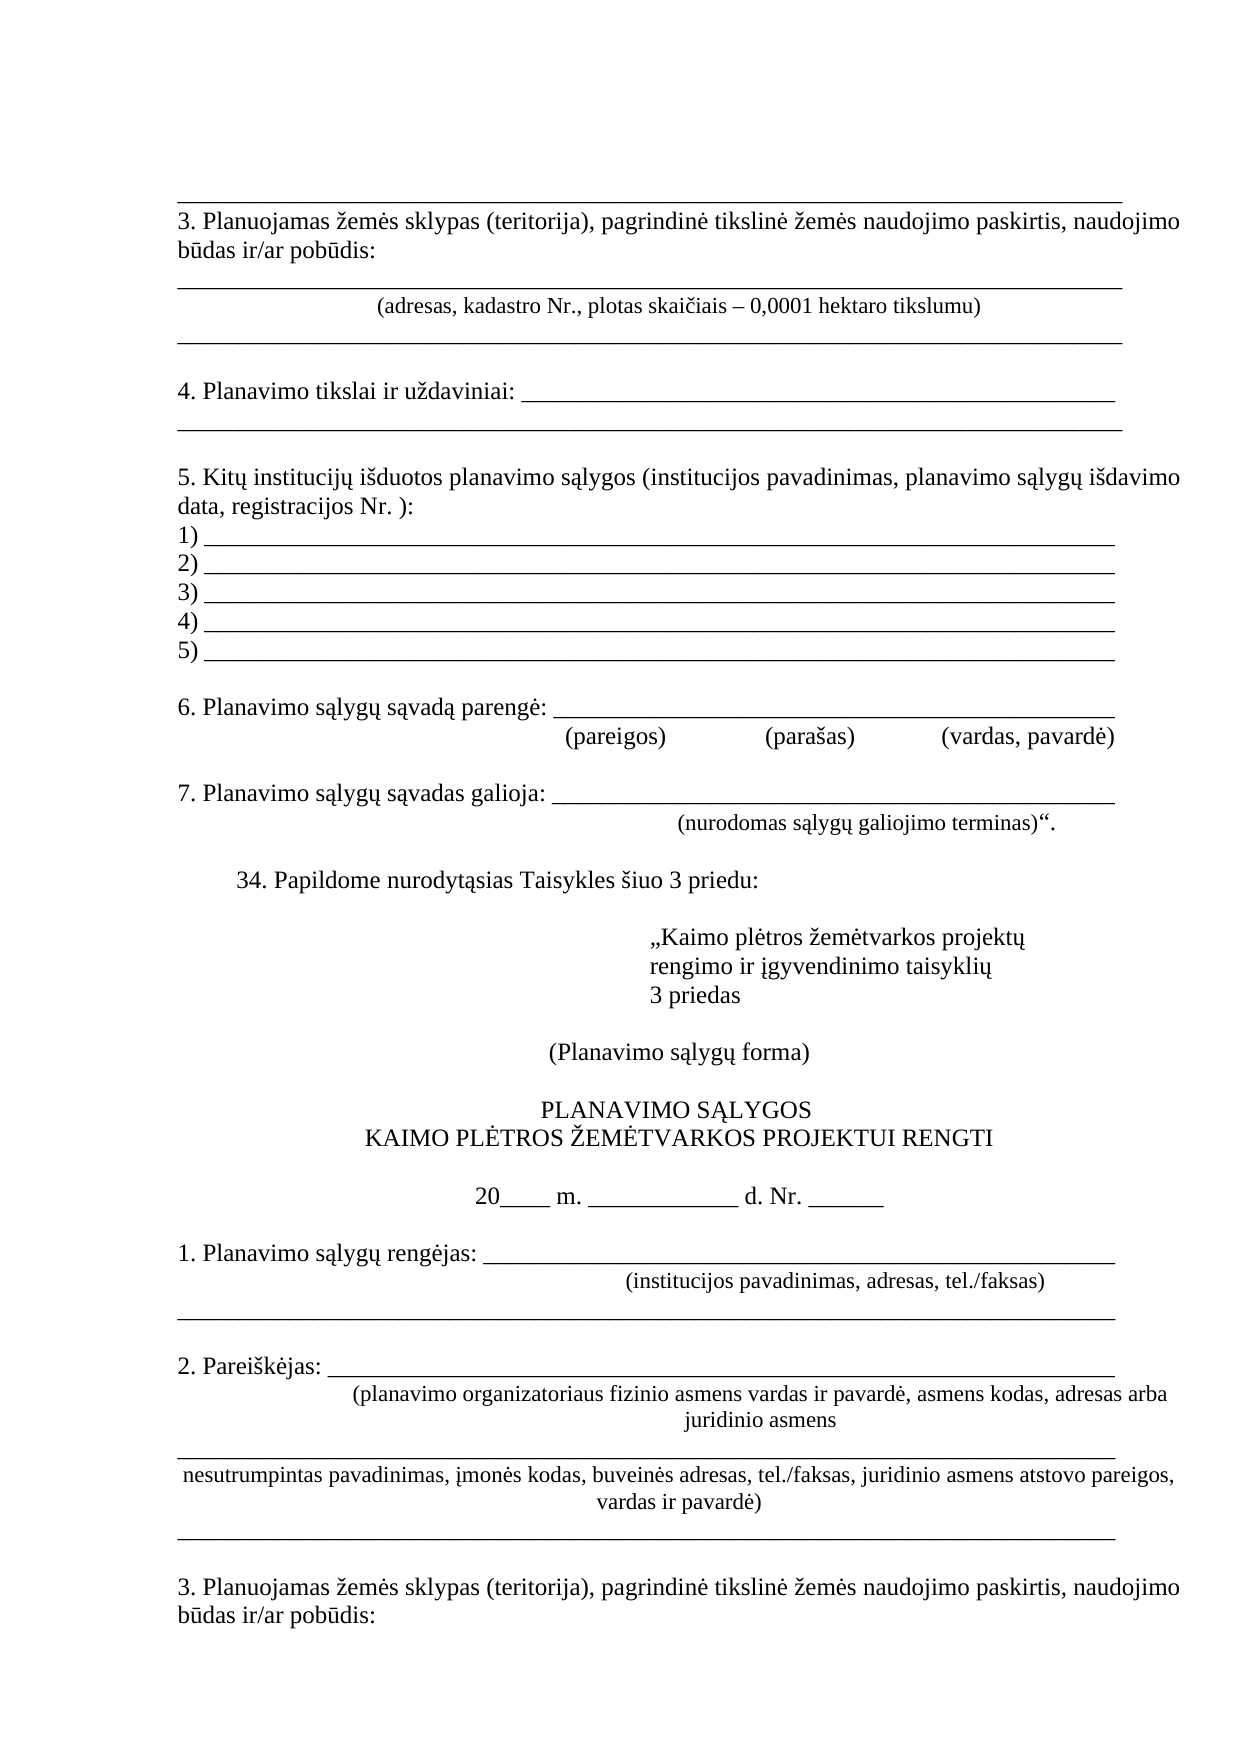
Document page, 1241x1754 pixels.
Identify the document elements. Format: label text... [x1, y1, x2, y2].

text (pareigos) (parašas) (vardas, pavardė) [565, 721, 1181, 750]
text 3. Planuojamas žemės sklypas (teritorija), pagrindinė tikslinė žemės naudojimo paskirtis, naudojimo būdas ir/ar pobūdis: [177, 206, 1181, 263]
text 34. Papildome nurodytąsias Taisykles šiuo 3 priedu: [177, 865, 1181, 893]
text 6. Planavimo sąlygų sąvadą parengė: [177, 692, 1181, 721]
text _ [177, 318, 1181, 347]
text 5. Kitų institucijų išduotos planavimo sąlygos (institucijos pavadinimas, planavimo sąlygų išdavimo data, registracijos Nr. ): [177, 462, 1181, 520]
text _ [177, 1514, 1181, 1543]
text 4. Planavimo tikslai ir uždaviniai: [177, 376, 1181, 405]
text PLANAVIMO SĄLYGOS [177, 1095, 1181, 1123]
text 5) [177, 635, 1181, 663]
text (Planavimo sąlygų forma) [177, 1037, 1181, 1066]
text (institucijos pavadinimas, adresas, tel./faksas) [490, 1267, 1181, 1294]
text 7. Planavimo sąlygų sąvadas galioja: [177, 778, 1181, 807]
text 1) [177, 520, 1181, 548]
text 3. Planuojamas žemės sklypas (teritorija), pagrindinė tikslinė žemės naudojimo paskirtis, naudojimo būdas ir/ar pobūdis: [177, 1572, 1181, 1629]
text 2. Pareiškėjas: [177, 1351, 1181, 1380]
text 1. Planavimo sąlygų rengėjas: [177, 1238, 1181, 1267]
text 3) [177, 577, 1181, 606]
text KAIMO PLĖTROS ŽEMĖTVARKOS PROJEKTUI RENGTI [177, 1123, 1181, 1152]
text 2) [177, 548, 1181, 577]
text 20____ m. ____________ d. Nr. ______ [177, 1181, 1181, 1210]
text _ [177, 263, 1181, 292]
text (nurodomas sąlygų galiojimo terminas)“. [552, 807, 1181, 836]
text _ [177, 177, 1181, 206]
text (planavimo organizatoriaus fizinio asmens vardas ir pavardė, asmens kodas, adresas arba juridinio asmens [340, 1380, 1181, 1433]
text rengimo ir įgyvendinimo taisyklių [649, 951, 1181, 980]
text (adresas, kadastro Nr., plotas skaičiais – 0,0001 hektaro tikslumu) [177, 292, 1181, 318]
text 3 priedas [649, 980, 1181, 1008]
text _ [177, 1433, 1181, 1461]
text „Kaimo plėtros žemėtvarkos projektų [649, 922, 1181, 951]
text 4) [177, 606, 1181, 635]
text _ [177, 1294, 1181, 1322]
text nesutrumpintas pavadinimas, įmonės kodas, buveinės adresas, tel./faksas, juridinio asmens atstovo pareigos, vardas ir pavardė) [177, 1461, 1181, 1514]
text _ [177, 405, 1181, 433]
